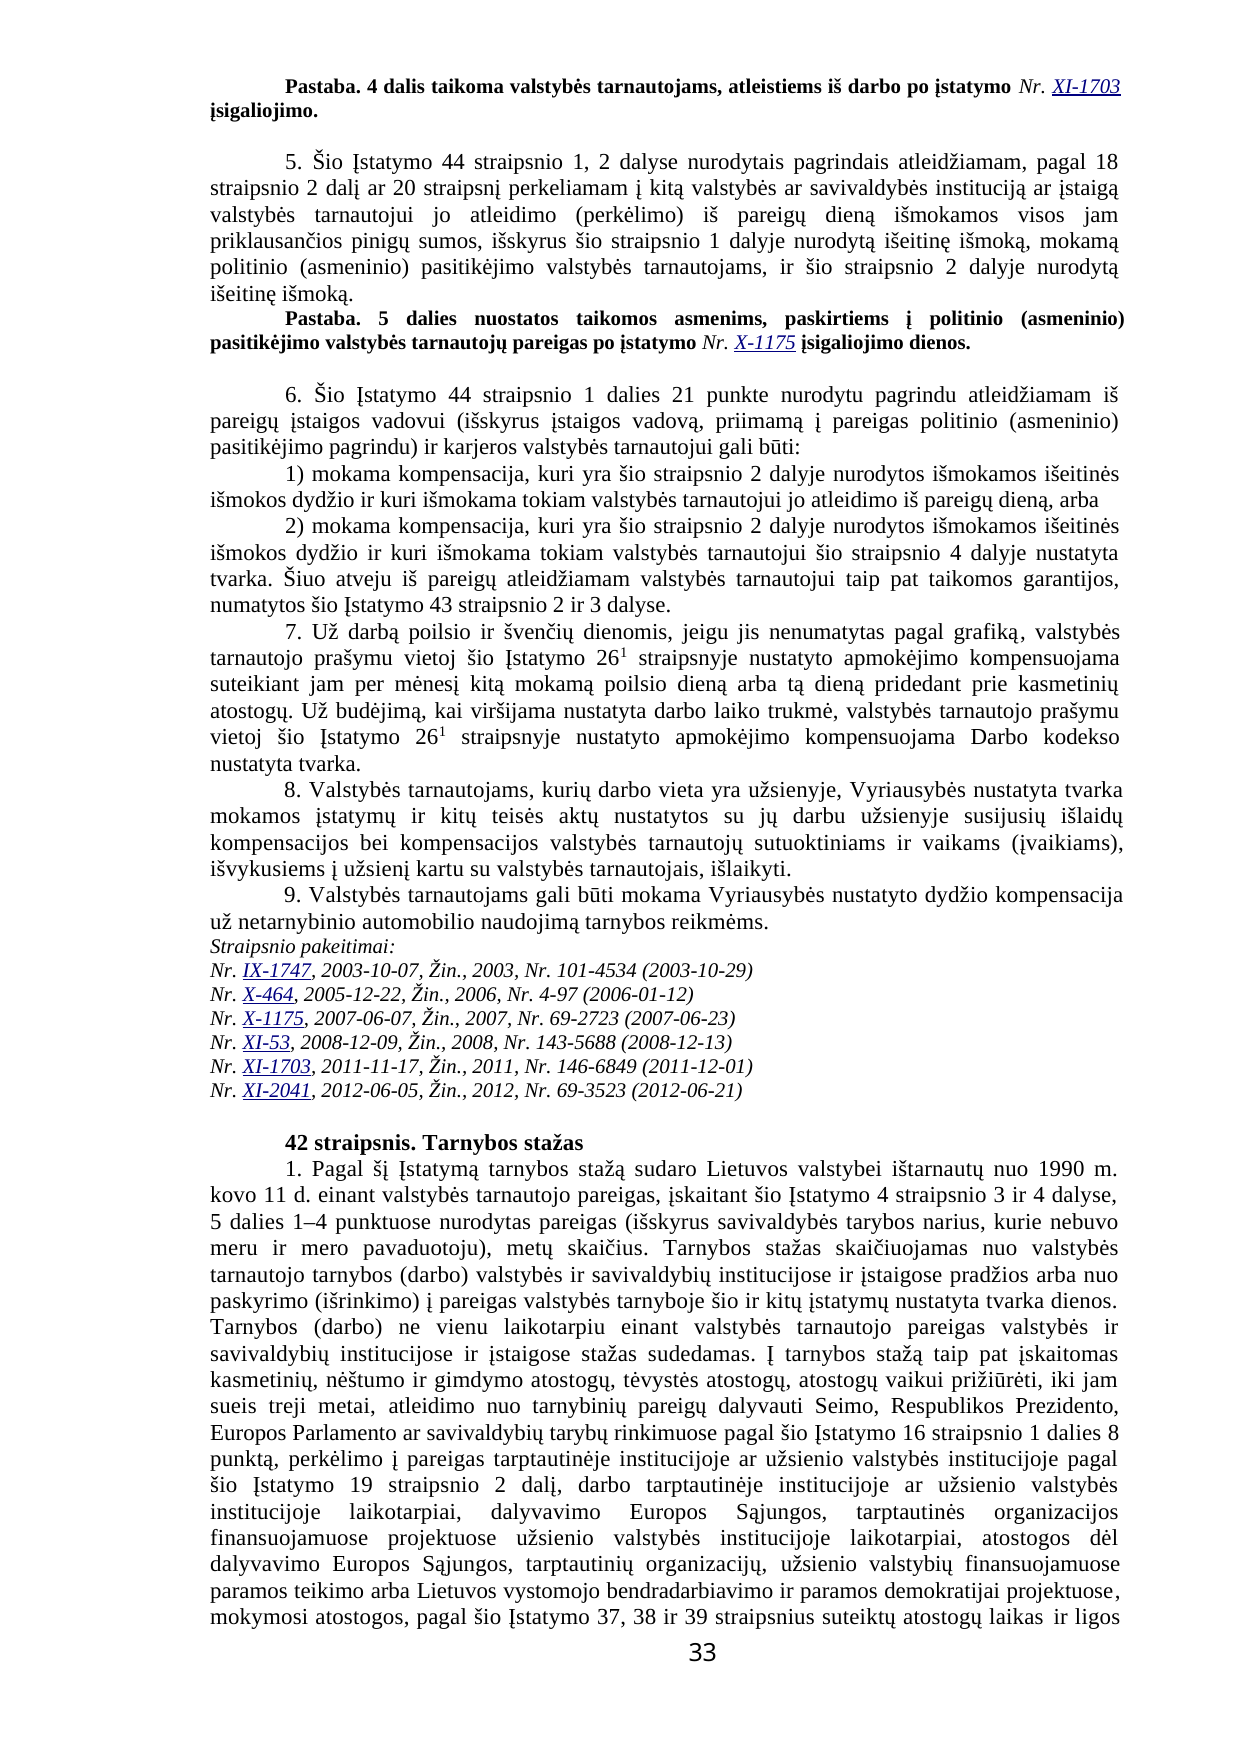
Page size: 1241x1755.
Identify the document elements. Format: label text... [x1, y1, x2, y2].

text 8. Valstybės tarnautojams, kurių darbo vieta yra užsienyje, Vyriausybės nustatyta tvarka mokamos įstatymų ir kitų teisės aktų nustatytos su jų darbu užsienyje susijusių išlaidų kompensacijos bei kompensacijos valstybės tarnautojų sutuoktiniams ir vaikams (įvaikiams), išvykusiems į užsienį kartu su valstybės tarnautojais, išlaikyti. [210, 776, 1126, 881]
text Nr. X-1175, 2007-06-07, Žin., 2007, Nr. 69-2723 (2007-06-23) [210, 1006, 1120, 1030]
text 42 straipsnis. Tarnybos stažas [210, 1129, 1126, 1155]
text Nr. XI-53, 2008-12-09, Žin., 2008, Nr. 143-5688 (2008-12-13) [210, 1030, 1120, 1054]
text Pastaba. 5 dalies nuostatos taikomos asmenims, paskirtiems į politinio (asmeninio) pasitikėjimo valstybės tarnautojų pareigas po įstatymo Nr. X-1175 įsigaliojimo dienos. [210, 306, 1126, 354]
text 9. Valstybės tarnautojams gali būti mokama Vyriausybės nustatyto dydžio kompensacija už netarnybinio automobilio naudojimą tarnybos reikmėms. [210, 881, 1126, 934]
text 2) mokama kompensacija, kuri yra šio straipsnio 2 dalyje nurodytos išmokamos išeitinės išmokos dydžio ir kuri išmokama tokiam valstybės tarnautojui šio straipsnio 4 dalyje nustatyta tvarka. Šiuo atveju iš pareigų atleidžiamam valstybės tarnautojui taip pat taikomos garantijos, numatytos šio Įstatymo 43 straipsnio 2 ir 3 dalyse. [210, 512, 1120, 618]
text Nr. X-464, 2005-12-22, Žin., 2006, Nr. 4-97 (2006-01-12) [210, 982, 1120, 1006]
text 1. Pagal šį Įstatymą tarnybos stažą sudaro Lietuvos valstybei ištarnautų nuo 1990 m. kovo 11 d. einant valstybės tarnautojo pareigas, įskaitant šio Įstatymo 4 straipsnio 3 ir 4 dalyse, 5 dalies 1–4 punktuose nurodytas pareigas (išskyrus savivaldybės tarybos narius, kurie nebuvo meru ir mero pavaduotoju), metų skaičius. Tarnybos stažas skaičiuojamas nuo valstybės tarnautojo tarnybos (darbo) valstybės ir savivaldybių institucijose ir įstaigose pradžios arba nuo paskyrimo (išrinkimo) į pareigas valstybės tarnyboje šio ir kitų įstatymų nustatyta tvarka dienos. Tarnybos (darbo) ne vienu laikotarpiu einant valstybės tarnautojo pareigas valstybės ir savivaldybių institucijose ir įstaigose stažas sudedamas. Į tarnybos stažą taip pat įskaitomas kasmetinių, nėštumo ir gimdymo atostogų, tėvystės atostogų, atostogų vaikui prižiūrėti, iki jam sueis treji metai, atleidimo nuo tarnybinių pareigų dalyvauti Seimo, Respublikos Prezidento, Europos Parlamento ar savivaldybių tarybų rinkimuose pagal šio Įstatymo 16 straipsnio 1 dalies 8 punktą, perkėlimo į pareigas tarptautinėje institucijoje ar užsienio valstybės institucijoje pagal šio Įstatymo 19 straipsnio 2 dalį, darbo tarptautinėje institucijoje ar užsienio valstybės institucijoje laikotarpiai, dalyvavimo Europos Sąjungos, tarptautinės organizacijos finansuojamuose projektuose užsienio valstybės institucijoje laikotarpiai, atostogos dėl dalyvavimo Europos Sąjungos, tarptautinių organizacijų, užsienio valstybių finansuojamuose paramos teikimo arba Lietuvos vystomojo bendradarbiavimo ir paramos demokratijai projektuose, mokymosi atostogos, pagal šio Įstatymo 37, 38 ir 39 straipsnius suteiktų atostogų laikas ir ligos [210, 1155, 1120, 1629]
text Straipsnio pakeitimai: [210, 934, 1126, 958]
text Nr. XI-2041, 2012-06-05, Žin., 2012, Nr. 69-3523 (2012-06-21) [210, 1078, 1120, 1102]
text 1) mokama kompensacija, kuri yra šio straipsnio 2 dalyje nurodytos išmokamos išeitinės išmokos dydžio ir kuri išmokama tokiam valstybės tarnautojui jo atleidimo iš pareigų dieną, arba [210, 460, 1120, 512]
text Nr. XI-1703, 2011-11-17, Žin., 2011, Nr. 146-6849 (2011-12-01) [210, 1054, 1120, 1078]
text 5. Šio Įstatymo 44 straipsnio 1, 2 dalyse nurodytais pagrindais atleidžiamam, pagal 18 straipsnio 2 dalį ar 20 straipsnį perkeliamam į kitą valstybės ar savivaldybės instituciją ar įstaigą valstybės tarnautojui jo atleidimo (perkėlimo) iš pareigų dieną išmokamos visos jam priklausančios pinigų sumos, išskyrus šio straipsnio 1 dalyje nurodytą išeitinę išmoką, mokamą politinio (asmeninio) pasitikėjimo valstybės tarnautojams, ir šio straipsnio 2 dalyje nurodytą išeitinę išmoką. [210, 148, 1120, 306]
text Nr. IX-1747, 2003-10-07, Žin., 2003, Nr. 101-4534 (2003-10-29) [210, 958, 1120, 982]
text 6. Šio Įstatymo 44 straipsnio 1 dalies 21 punkte nurodytu pagrindu atleidžiamam iš pareigų įstaigos vadovui (išskyrus įstaigos vadovą, priimamą į pareigas politinio (asmeninio) pasitikėjimo pagrindu) ir karjeros valstybės tarnautojui gali būti: [210, 381, 1120, 460]
text 7. Už darbą poilsio ir švenčių dienomis, jeigu jis nenumatytas pagal grafiką, valstybės tarnautojo prašymu vietoj šio Įstatymo 261 straipsnyje nustatyto apmokėjimo kompensuojama suteikiant jam per mėnesį kitą mokamą poilsio dieną arba tą dieną pridedant prie kasmetinių atostogų. Už budėjimą, kai viršijama nustatyta darbo laiko trukmė, valstybės tarnautojo prašymu vietoj šio Įstatymo 261 straipsnyje nustatyto apmokėjimo kompensuojama Darbo kodekso nustatyta tvarka. [210, 618, 1120, 776]
text Pastaba. 4 dalis taikoma valstybės tarnautojams, atleistiems iš darbo po įstatymo Nr. XI-1703 įsigaliojimo. [210, 73, 1120, 122]
